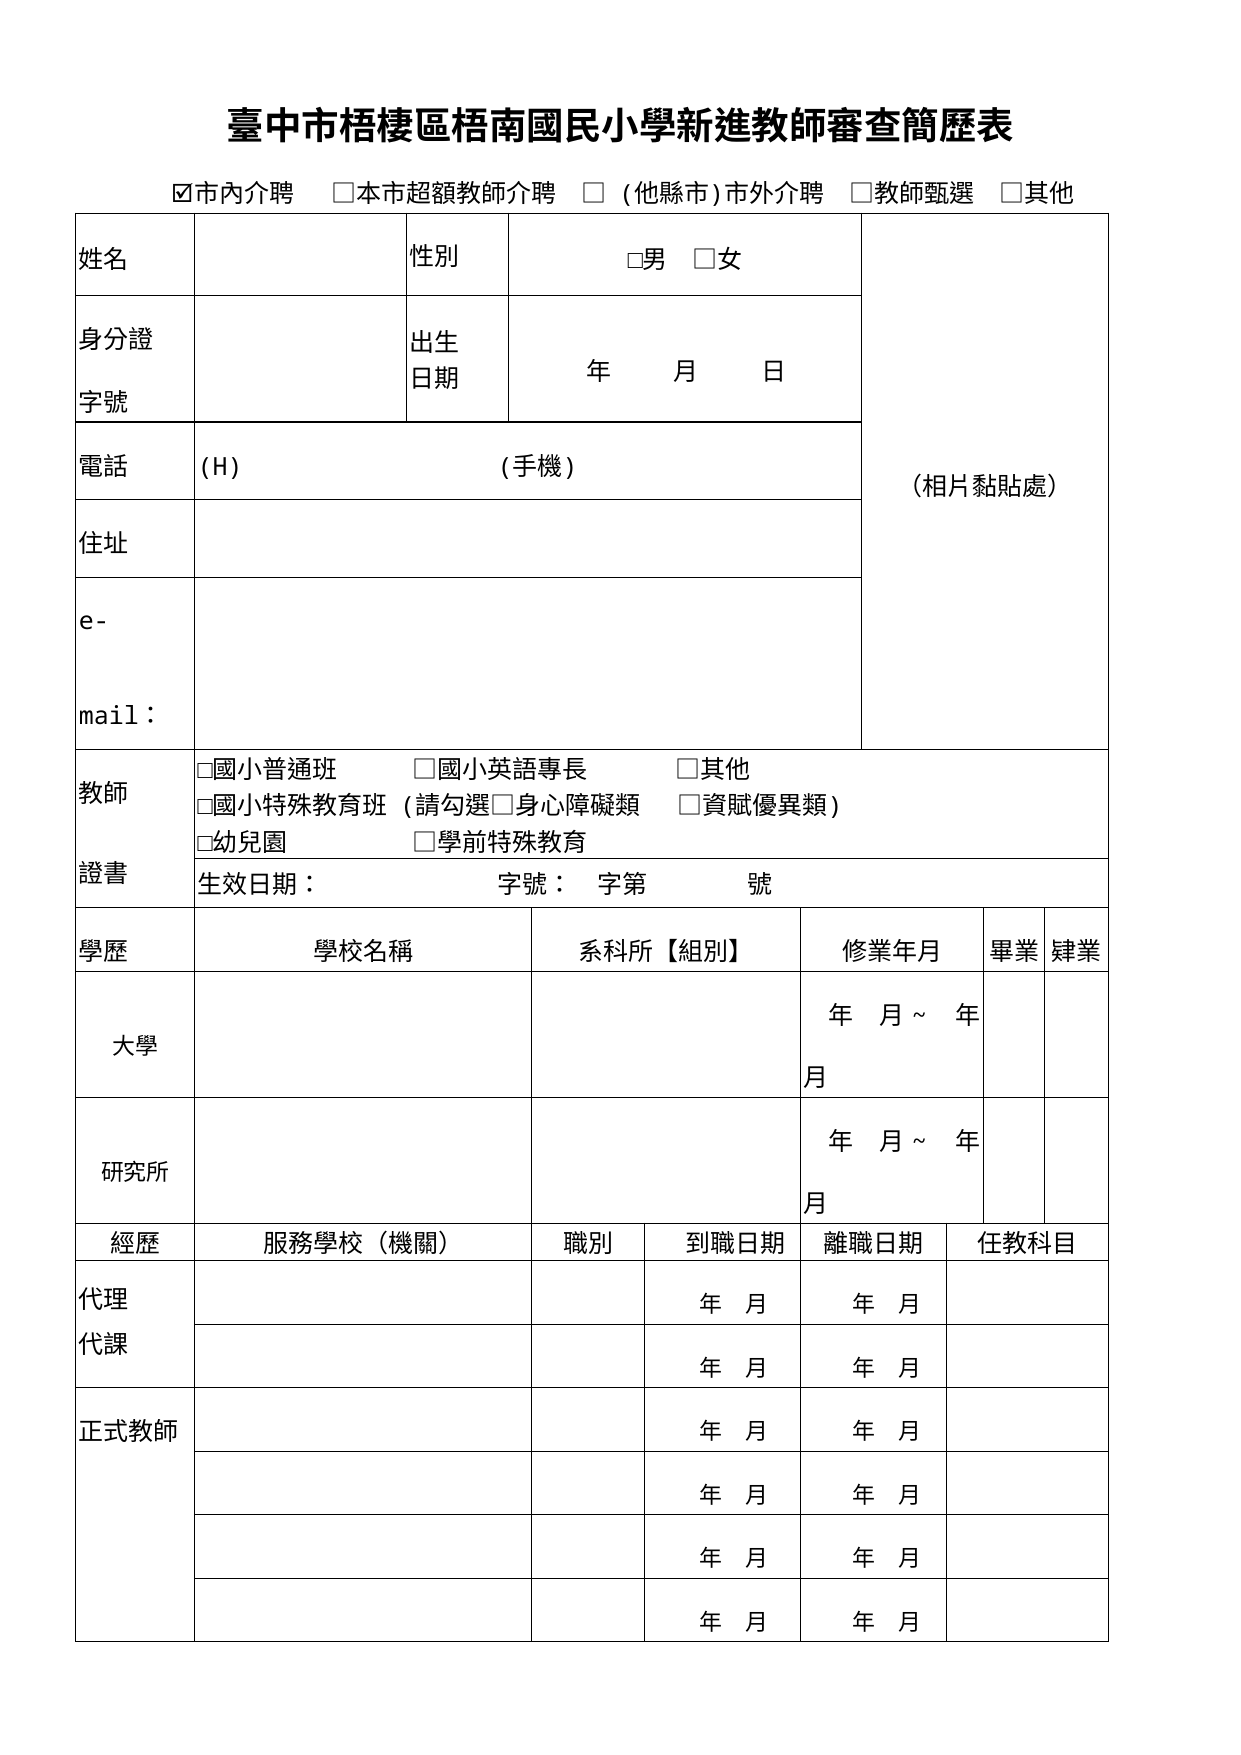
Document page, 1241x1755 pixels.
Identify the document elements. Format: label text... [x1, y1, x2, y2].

table_cell 年 月~ 年 月 [801, 972, 983, 1097]
table_cell (手機) [195, 423, 861, 499]
table_cell 年 月 [645, 1388, 800, 1451]
table_header 性別 [407, 214, 508, 295]
table_cell [1045, 972, 1108, 1097]
table_cell [195, 1261, 531, 1323]
table_cell 出生 日期 [407, 296, 508, 421]
table_cell 經歷 [76, 1224, 194, 1260]
table_cell 年 月 [645, 1515, 800, 1578]
table_cell e-mail： [76, 578, 194, 748]
table_cell 年 月 [645, 1325, 800, 1387]
table_cell □國小普通班 □國小英語專長 □其他 □國小特殊教育班 (請勾選□身心障礙類 □資賦優異類) □幼兒園 □學前特殊教育 [195, 750, 1108, 858]
table_cell 大學 [76, 972, 194, 1097]
table_cell 離職日期 [801, 1224, 946, 1260]
table_cell [947, 1452, 1108, 1514]
table_cell 年 月~ 年 月 [801, 1098, 983, 1223]
table_cell [195, 1325, 531, 1387]
table_cell 年 月 日 [509, 296, 861, 421]
table_cell [195, 972, 531, 1097]
table_cell 年 月 [801, 1515, 946, 1578]
table_cell [532, 972, 800, 1097]
table_cell 年 月 [645, 1452, 800, 1514]
table_cell 修業年月 [801, 908, 983, 971]
table_cell [195, 1579, 531, 1641]
text 市內介聘 □本市超額教師介聘 □ (他縣市)市外介聘 □教師甄選 □其他 [71, 150, 1169, 213]
table_cell [532, 1388, 644, 1451]
table_cell 身分證 字號 [76, 296, 194, 421]
table_cell [532, 1261, 644, 1323]
table_cell 畢業 [984, 908, 1044, 971]
table_cell [947, 1325, 1108, 1387]
table_cell [195, 1515, 531, 1578]
table_cell 學校名稱 [195, 908, 531, 971]
table_cell 代理 代課 [76, 1261, 194, 1387]
table_header □男 □女 [509, 214, 861, 295]
table_cell [984, 1098, 1044, 1223]
table_cell 年 月 [801, 1388, 946, 1451]
table_cell [532, 1098, 800, 1223]
table_cell 學歷 [76, 908, 194, 971]
table_cell 到職日期 [645, 1224, 800, 1260]
table_cell [947, 1515, 1108, 1578]
table_cell 年 月 [801, 1452, 946, 1514]
table_cell 職別 [532, 1224, 644, 1260]
table_cell [195, 1098, 531, 1223]
table_cell [195, 1388, 531, 1451]
table_cell 系科所【組別】 [532, 908, 800, 971]
table_cell 年 月 [645, 1261, 800, 1323]
table_cell 肄業 [1045, 908, 1108, 971]
table_cell 研究所 [76, 1098, 194, 1223]
table_cell [947, 1388, 1108, 1451]
table_cell [195, 1452, 531, 1514]
table_cell [532, 1579, 644, 1641]
table_cell [195, 500, 861, 577]
table_header 姓名 [76, 214, 194, 295]
table_cell [1045, 1098, 1108, 1223]
table_cell [195, 296, 406, 421]
table_cell 任教科目 [947, 1224, 1108, 1260]
table_header （相片黏貼處） [862, 214, 1108, 748]
table_header [195, 214, 406, 295]
table_cell [947, 1261, 1108, 1323]
table_cell 生效日期： 字號： 字第 號 [195, 859, 1108, 907]
table_cell 年 月 [801, 1325, 946, 1387]
table_cell [947, 1579, 1108, 1641]
table_cell [195, 578, 861, 748]
table_cell [984, 972, 1044, 1097]
table_cell 年 月 [801, 1261, 946, 1323]
table_cell 服務學校（機關） [195, 1224, 531, 1260]
table_cell 年 月 [801, 1579, 946, 1641]
table_cell [532, 1325, 644, 1387]
table_cell [532, 1452, 644, 1514]
table_cell 電話 [76, 423, 194, 499]
table_cell 正式教師 [76, 1388, 194, 1641]
table_cell [532, 1515, 644, 1578]
table_cell 年 月 [645, 1579, 800, 1641]
text 臺中市梧棲區梧南國民小學新進教師審查簡歷表 [71, 96, 1169, 150]
table_cell 住址 [76, 500, 194, 577]
table_cell 教師 證書 [76, 750, 194, 907]
